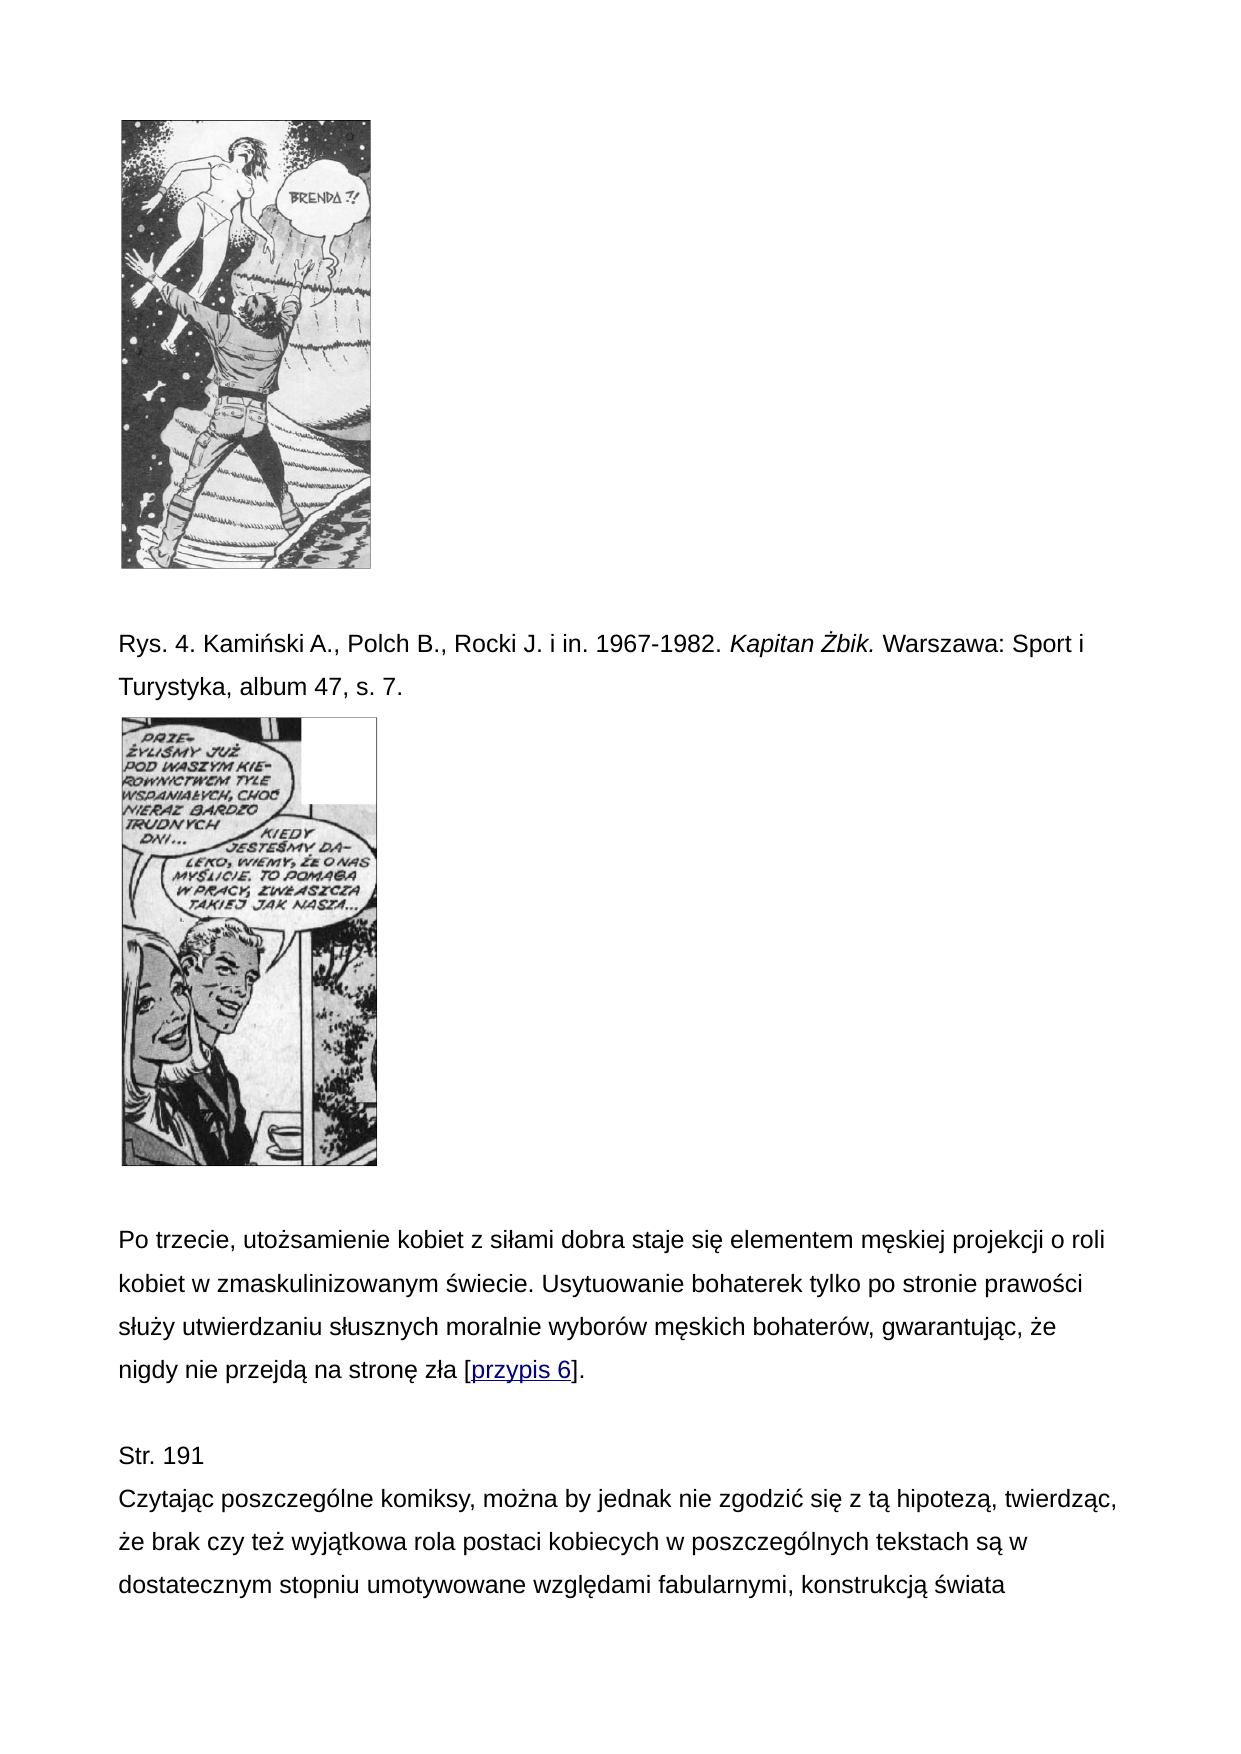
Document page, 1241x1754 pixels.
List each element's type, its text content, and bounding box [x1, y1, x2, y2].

text Czytając poszczególne komiksy, można by jednak nie zgodzić się z tą hipotezą, twierdząc, że brak czy też wyjątkowa rola postaci kobiecych w poszczególnych tekstach są w dostatecznym stopniu umotywowane względami fabularnymi, konstrukcją świata [118, 1484, 1122, 1599]
text Po trzecie, utożsamienie kobiet z siłami dobra staje się elementem męskiej projekcji o roli kobiet w zmaskulinizowanym świecie. Usytuowanie bohaterek tylko po stronie prawości służy utwierdzaniu słusznych moralnie wyborów męskich bohaterów, gwarantując, że nigdy nie przejdą na stronę zła [przypis 6]. [118, 1225, 1122, 1383]
text Str. 191 [118, 1441, 1122, 1470]
picture [118, 118, 374, 572]
picture [118, 715, 378, 1168]
text Rys. 4. Kamiński A., Polch B., Rocki J. i in. 1967-1982. Kapitan Żbik. Warszawa: Sport i Turystyka, album 47, s. 7. [118, 629, 1122, 701]
